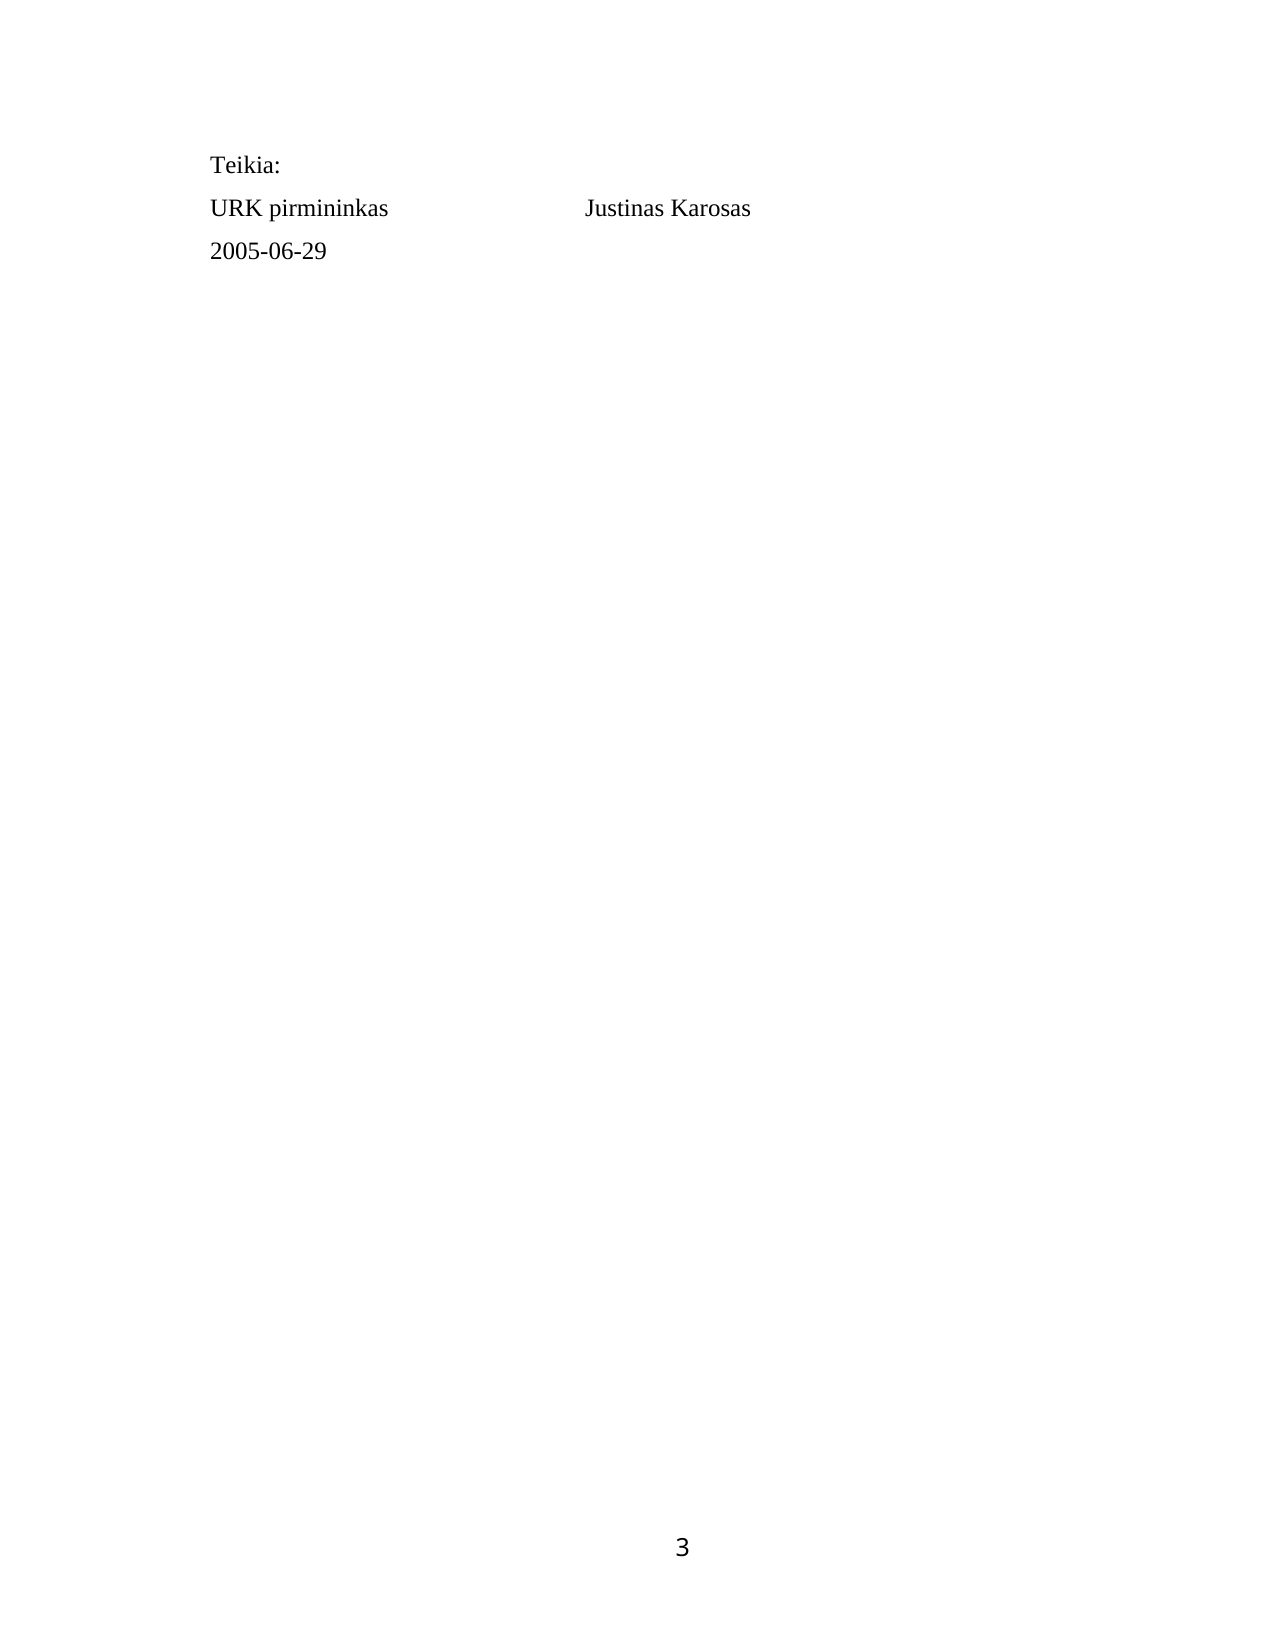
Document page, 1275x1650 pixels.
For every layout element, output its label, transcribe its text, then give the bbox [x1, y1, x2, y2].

text 2005-06-29 [210, 236, 1155, 265]
text Teikia: [210, 150, 1155, 179]
text URK pirmininkas Justinas Karosas [210, 193, 1155, 222]
